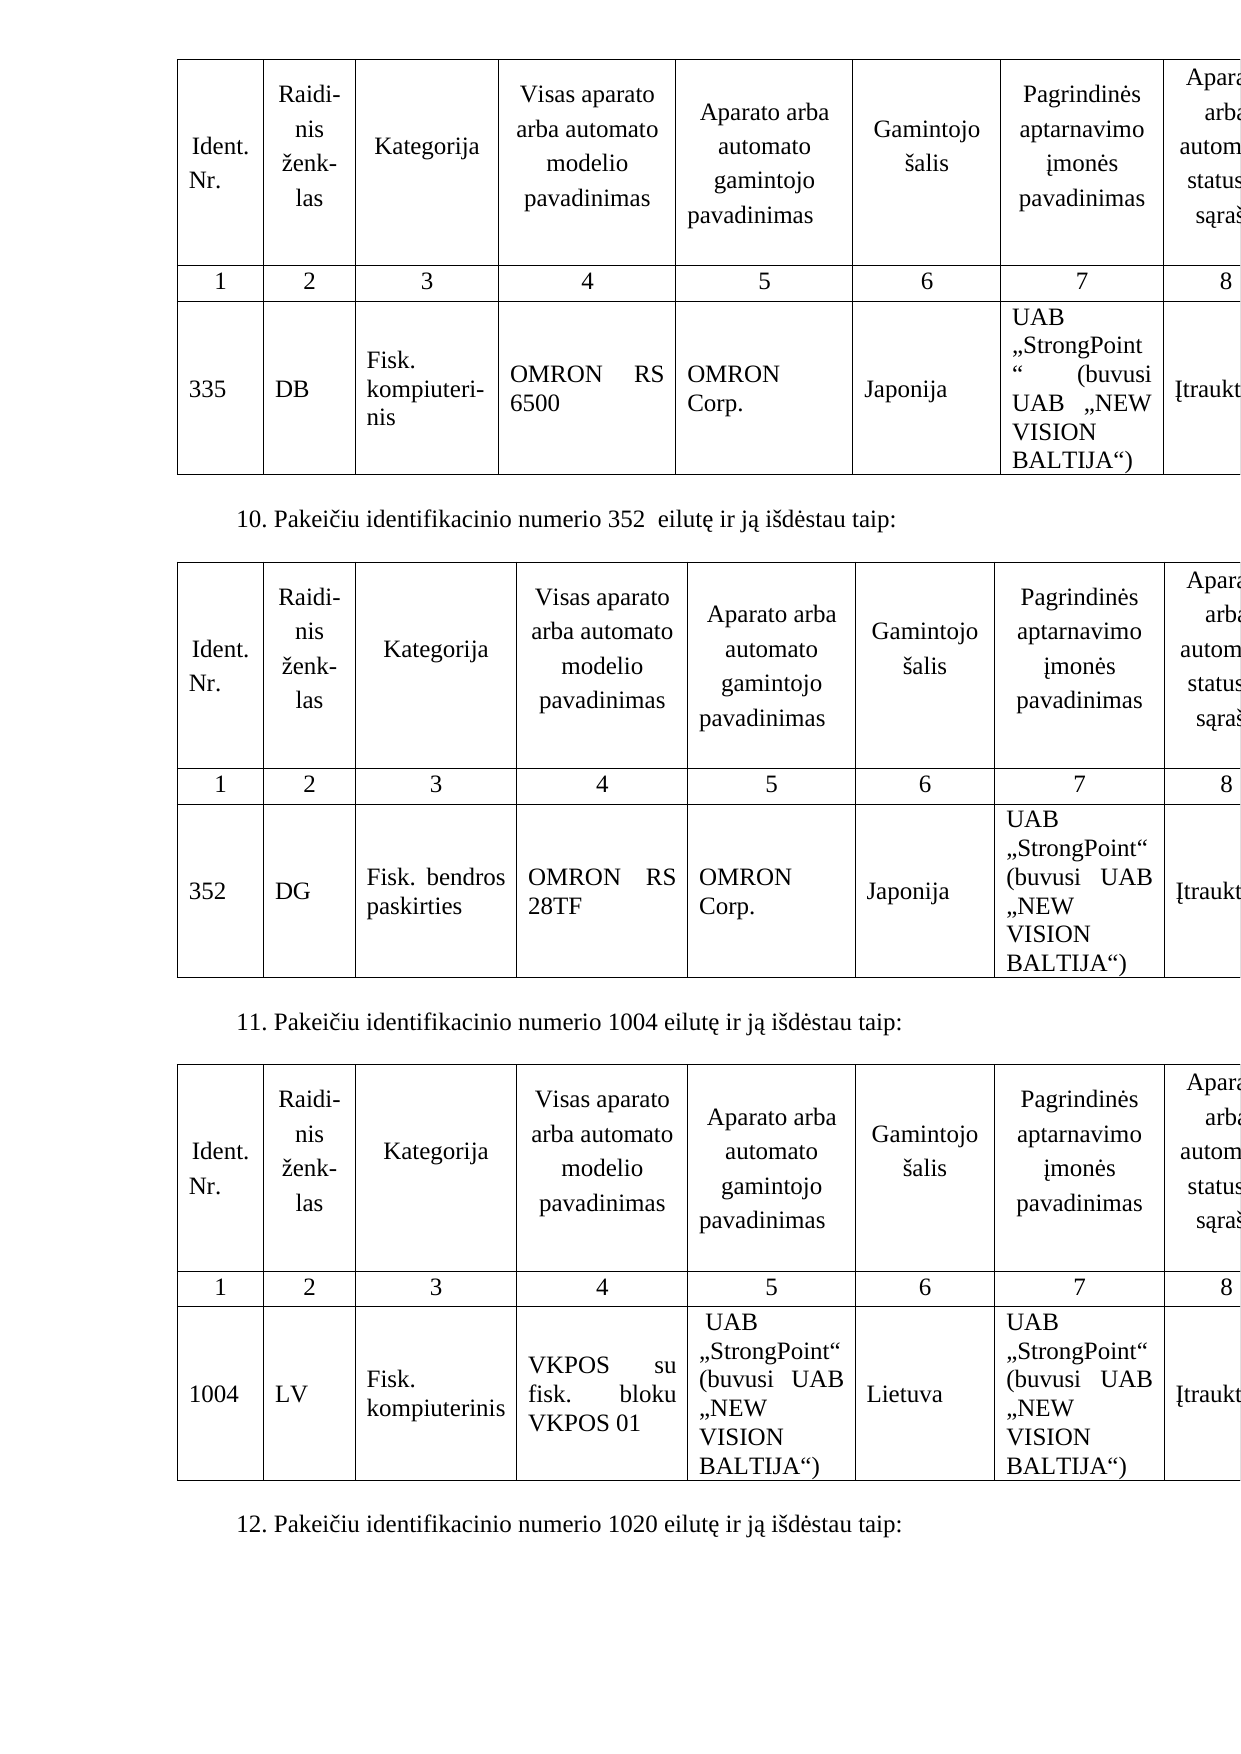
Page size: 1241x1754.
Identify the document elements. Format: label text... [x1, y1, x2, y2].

table_cell Lietuva [856, 1307, 994, 1479]
table_cell 2 [264, 1272, 355, 1306]
table_cell 1004 [178, 1307, 263, 1479]
table_header Visas aparato arba automato modelio pavadinimas [517, 563, 687, 768]
table_cell 2 [264, 769, 355, 803]
table_header Aparato arba automato statusas sąraše [1165, 563, 1240, 768]
table_header Aparato arba automato gamintojo pavadinimas [688, 1065, 855, 1271]
table_cell 1 [178, 266, 263, 301]
table_header Pagrindinės aptarnavimo įmonės pavadinimas [995, 563, 1164, 768]
table_cell 8 [1164, 266, 1240, 301]
table_cell Fisk. bendros paskirties [356, 805, 516, 977]
table_cell 7 [1001, 266, 1163, 301]
table_header Raidi-nis ženk-las [264, 563, 355, 768]
table_header Ident. Nr. [178, 563, 263, 768]
table_header Ident. Nr. [178, 1065, 263, 1271]
table_header Gamintojo šalis [853, 60, 1000, 265]
table_cell DG [264, 805, 355, 977]
table_cell Fisk. kompiuterinis [356, 1307, 516, 1479]
table_header Aparato arba automato statusas sąraše [1164, 60, 1240, 265]
table_cell 4 [517, 769, 687, 803]
table_cell 352 [178, 805, 263, 977]
table_cell 5 [676, 266, 852, 301]
table_cell DB [264, 302, 355, 474]
table_cell 1 [178, 769, 263, 803]
table_cell 5 [688, 1272, 855, 1306]
table_cell Japonija [853, 302, 1000, 474]
table_cell UAB „StrongPoint“ (buvusi UAB „NEW VISION BALTIJA“) [995, 805, 1164, 977]
table_cell 3 [356, 769, 516, 803]
table_cell LV [264, 1307, 355, 1479]
table_cell VKPOS su fisk. bloku VKPOS 01 [517, 1307, 687, 1479]
table_cell 6 [856, 1272, 994, 1306]
text 10. Pakeičiu identifikacinio numerio 352 eilutę ir ją išdėstau taip: [236, 504, 1181, 533]
table_header Visas aparato arba automato modelio pavadinimas [517, 1065, 687, 1271]
table_cell UAB „StrongPoint“ (buvusi UAB „NEW VISION BALTIJA“) [995, 1307, 1164, 1479]
table_cell Fisk. kompiuteri-nis [356, 302, 498, 474]
text 12. Pakeičiu identifikacinio numerio 1020 eilutę ir ją išdėstau taip: [236, 1509, 1181, 1538]
table_cell 4 [499, 266, 675, 301]
table_cell 4 [517, 1272, 687, 1306]
table_cell Japonija [856, 805, 994, 977]
table_header Aparato arba automato gamintojo pavadinimas [676, 60, 852, 265]
table_cell OMRON RS 6500 [499, 302, 675, 474]
table_header Aparato arba automato statusas sąraše [1165, 1065, 1240, 1271]
table_cell 8 [1165, 769, 1240, 803]
table_header Kategorija [356, 1065, 516, 1271]
table_cell Įtrauktas [1164, 302, 1240, 474]
table_cell 5 [688, 769, 855, 803]
table_cell 8 [1165, 1272, 1240, 1306]
table_header Gamintojo šalis [856, 563, 994, 768]
table_cell 6 [853, 266, 1000, 301]
table_cell 335 [178, 302, 263, 474]
table_cell Įtrauktas [1165, 1307, 1240, 1479]
table_header Raidi-nis ženk-las [264, 1065, 355, 1271]
table_cell 3 [356, 1272, 516, 1306]
table_cell OMRON RS 28TF [517, 805, 687, 977]
table_cell Įtrauktas [1165, 805, 1240, 977]
table_cell OMRON Corp. [676, 302, 852, 474]
table_cell 7 [995, 1272, 1164, 1306]
table_cell UAB „StrongPoint“ (buvusi UAB „NEW VISION BALTIJA“) [688, 1307, 855, 1479]
table_header Pagrindinės aptarnavimo įmonės pavadinimas [995, 1065, 1164, 1271]
table_header Ident. Nr. [178, 60, 263, 265]
table_header Pagrindinės aptarnavimo įmonės pavadinimas [1001, 60, 1163, 265]
table_header Kategorija [356, 563, 516, 768]
table_header Kategorija [356, 60, 498, 265]
table_cell 6 [856, 769, 994, 803]
table_cell OMRON Corp. [688, 805, 855, 977]
table_cell 2 [264, 266, 355, 301]
table_cell UAB „StrongPoint“ (buvusi UAB „NEW VISION BALTIJA“) [1001, 302, 1163, 474]
table_cell 1 [178, 1272, 263, 1306]
table_header Aparato arba automato gamintojo pavadinimas [688, 563, 855, 768]
table_header Gamintojo šalis [856, 1065, 994, 1271]
table_header Visas aparato arba automato modelio pavadinimas [499, 60, 675, 265]
table_cell 7 [995, 769, 1164, 803]
table_cell 3 [356, 266, 498, 301]
text 11. Pakeičiu identifikacinio numerio 1004 eilutę ir ją išdėstau taip: [236, 1007, 1181, 1036]
table_header Raidi-nis ženk-las [264, 60, 355, 265]
